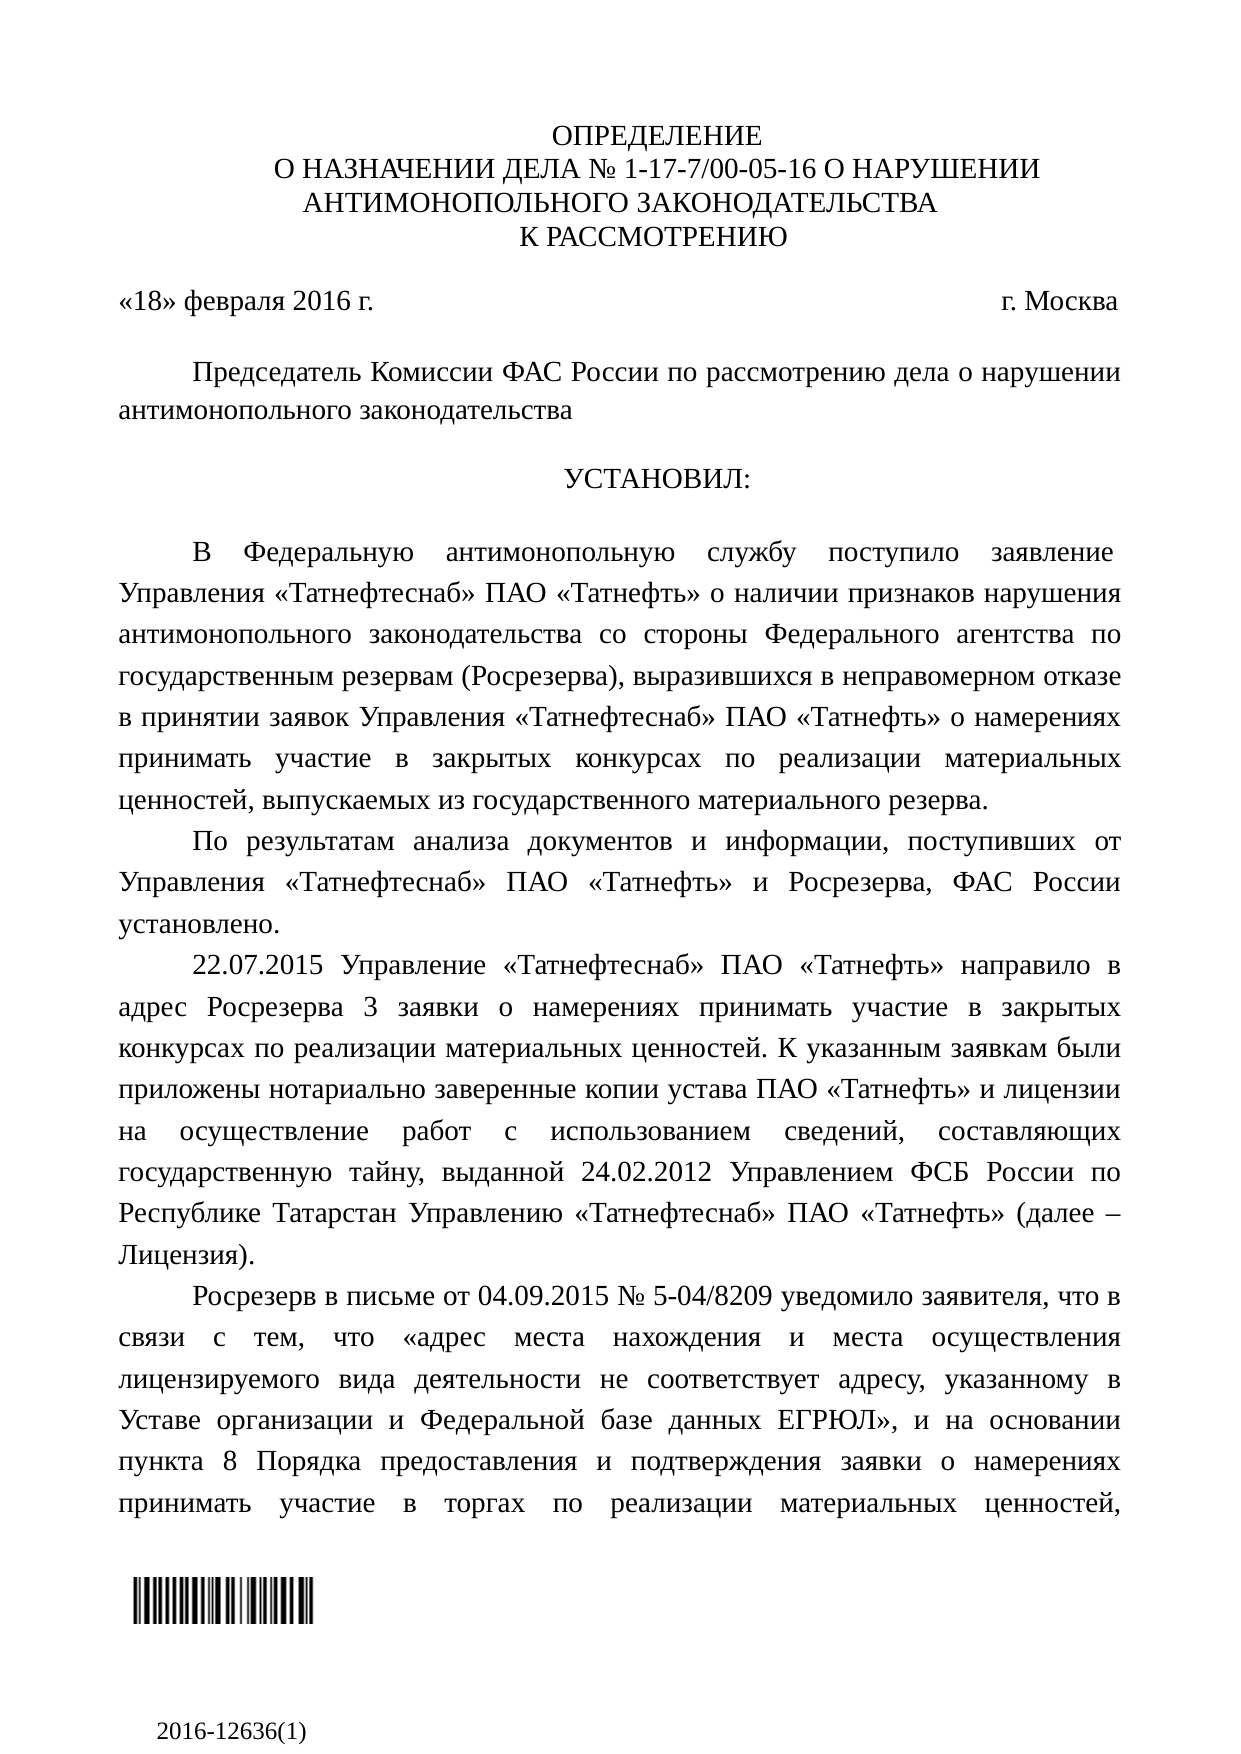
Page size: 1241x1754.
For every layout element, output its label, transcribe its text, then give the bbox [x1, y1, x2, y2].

text «18» февраля 2016 г. г. Москва [118, 283, 1122, 317]
text Росрезерв в письме от 04.09.2015 № 5-04/8209 уведомило заявителя, что в связи с тем, что «адрес места нахождения и места осуществления лицензируемого вида деятельности не соответствует адресу, указанному в Уставе организации и Федеральной базе данных ЕГРЮЛ», и на основании пункта 8 Порядка предоставления и подтверждения заявки о намерениях принимать участие в торгах по реализации материальных ценностей, [118, 1272, 1122, 1521]
text По результатам анализа документов и информации, поступивших от Управления «Татнефтеснаб» ПАО «Татнефть» и Росрезерва, ФАС России установлено. [118, 817, 1122, 942]
text К РАССМОТРЕНИЮ [118, 219, 1122, 252]
text О НАЗНАЧЕНИИ ДЕЛА № 1-17-7/00-05-16 О НАРУШЕНИИ АНТИМОНОПОЛЬНОГО ЗАКОНОДАТЕЛЬСТВА [118, 152, 1122, 219]
text 22.07.2015 Управление «Татнефтеснаб» ПАО «Татнефть» направило в адрес Росрезерва 3 заявки о намерениях принимать участие в закрытых конкурсах по реализации материальных ценностей. К указанным заявкам были приложены нотариально заверенные копии устава ПАО «Татнефть» и лицензии на осуществление работ с использованием сведений, составляющих государственную тайну, выданной 24.02.2012 Управлением ФСБ России по Республике Татарстан Управлению «Татнефтеснаб» ПАО «Татнефть» (далее – Лицензия). [118, 942, 1122, 1272]
picture [118, 1577, 331, 1624]
text Председатель Комиссии ФАС России по рассмотрению дела о нарушении антимонопольного законодательства [118, 351, 1122, 427]
text В Федеральную антимонопольную службу поступило заявление Управления «Татнефтеснаб» ПАО «Татнефть» о наличии признаков нарушения антимонопольного законодательства со стороны Федерального агентства по государственным резервам (Росрезерва), выразившихся в неправомерном отказе в принятии заявок Управления «Татнефтеснаб» ПАО «Татнефть» о намерениях принимать участие в закрытых конкурсах по реализации материальных ценностей, выпускаемых из государственного материального резерва. [118, 528, 1122, 817]
text УСТАНОВИЛ: [118, 461, 1122, 494]
text ОПРЕДЕЛЕНИЕ [118, 118, 1122, 152]
